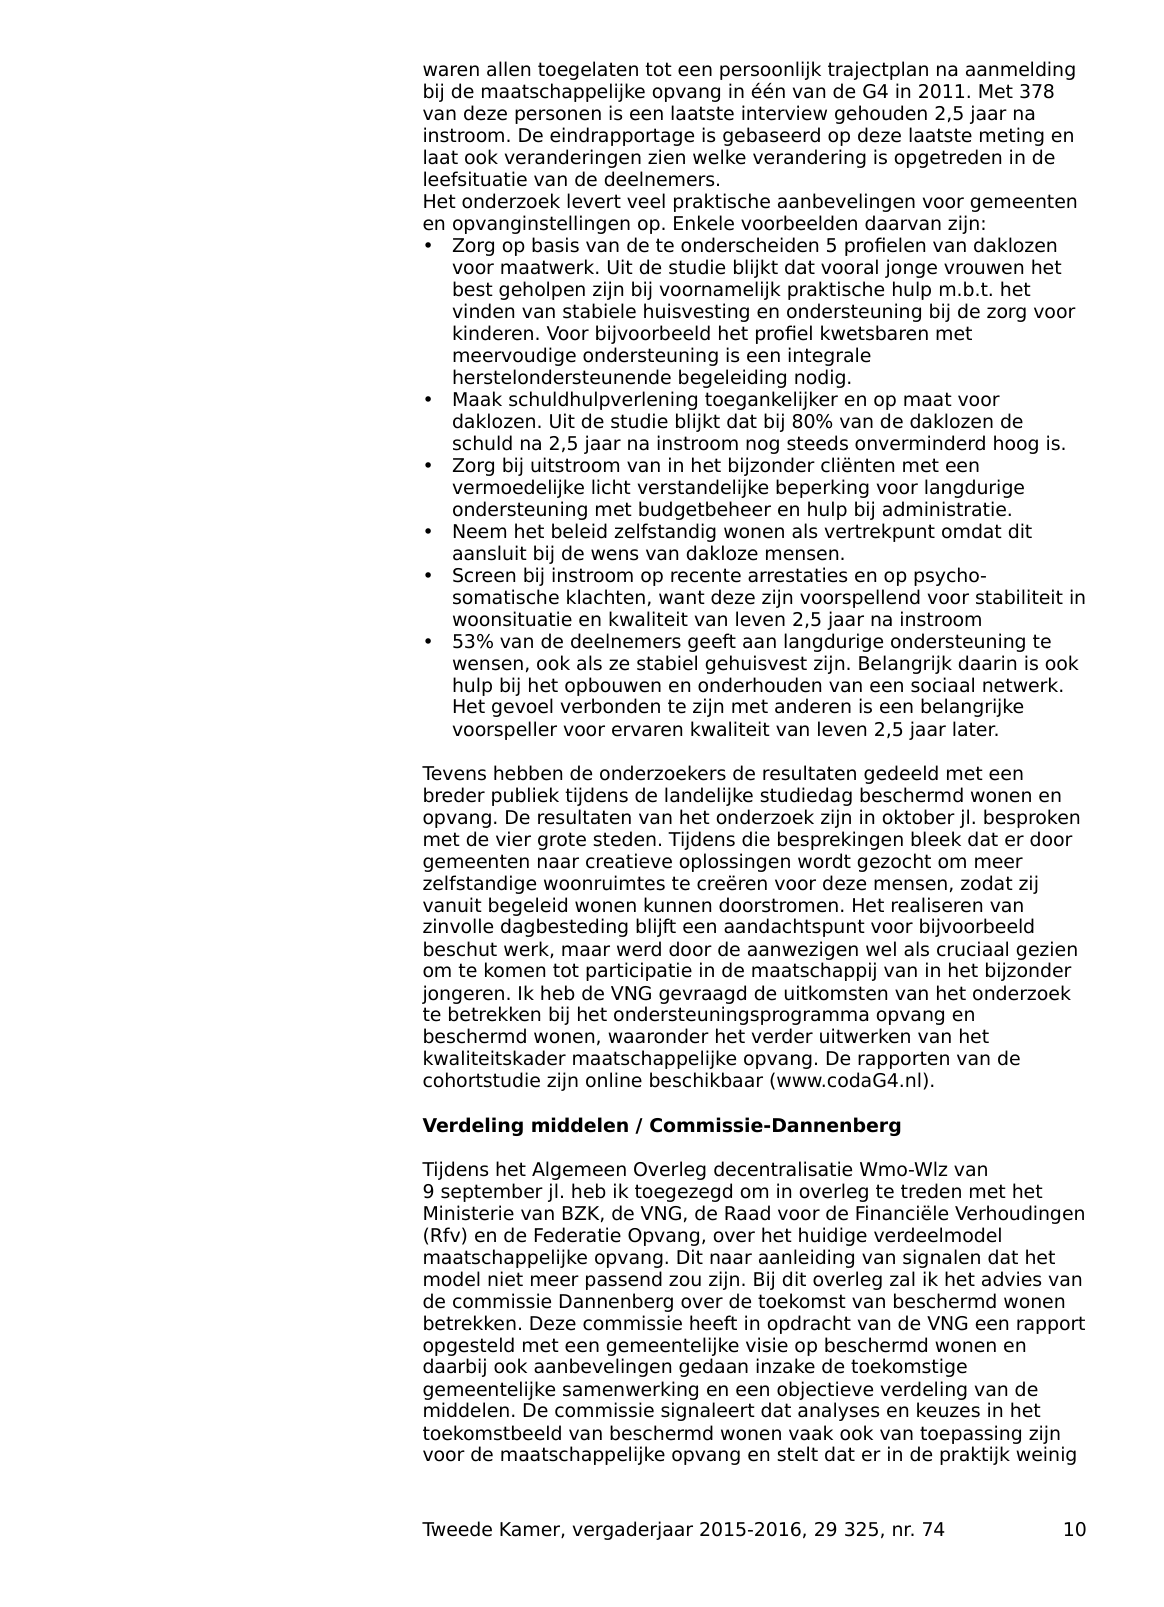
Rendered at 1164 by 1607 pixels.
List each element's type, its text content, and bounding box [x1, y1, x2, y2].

text • Maak schuldhulpverlening toegankelijker en op maat voor daklozen. Uit de studie blijkt dat bij 80% van de daklozen de schuld na 2,5 jaar na instroom nog steeds onverminderd hoog is. [422, 389, 1087, 455]
text Tevens hebben de onderzoekers de resultaten gedeeld met een breder publiek tijdens de landelijke studiedag beschermd wonen en opvang. De resultaten van het onderzoek zijn in oktober jl. besproken met de vier grote steden. Tijdens die besprekingen bleek dat er door gemeenten naar creatieve oplossingen wordt gezocht om meer zelfstandige woonruimtes te creëren voor deze mensen, zodat zij vanuit begeleid wonen kunnen doorstromen. Het realiseren van zinvolle dagbesteding blijft een aandachtspunt voor bijvoorbeeld beschut werk, maar werd door de aanwezigen wel als cruciaal gezien om te komen tot participatie in de maatschappij van in het bijzonder jongeren. Ik heb de VNG gevraagd de uitkomsten van het onderzoek te betrekken bij het ondersteuningsprogramma opvang en beschermd wonen, waaronder het verder uitwerken van het kwaliteitskader maatschappelijke opvang. De rapporten van de cohortstudie zijn online beschikbaar (www.codaG4.nl). [422, 763, 1087, 1092]
text waren allen toegelaten tot een persoonlijk trajectplan na aanmelding bij de maatschappelijke opvang in één van de G4 in 2011. Met 378 van deze personen is een laatste interview gehouden 2,5 jaar na instroom. De eindrapportage is gebaseerd op deze laatste meting en laat ook veranderingen zien welke verandering is opgetreden in de leefsituatie van de deelnemers. [422, 59, 1087, 191]
text Het onderzoek levert veel praktische aanbevelingen voor gemeenten en opvanginstellingen op. Enkele voorbeelden daarvan zijn: [422, 191, 1087, 235]
text • Neem het beleid zelfstandig wonen als vertrekpunt omdat dit aansluit bij de wens van dakloze mensen. [422, 521, 1087, 564]
text Tijdens het Algemeen Overleg decentralisatie Wmo-Wlz van 9 september jl. heb ik toegezegd om in overleg te treden met het Ministerie van BZK, de VNG, de Raad voor de Financiële Verhoudingen (Rfv) en de Federatie Opvang, over het huidige verdeelmodel maatschappelijke opvang. Dit naar aanleiding van signalen dat het model niet meer passend zou zijn. Bij dit overleg zal ik het advies van de commissie Dannenberg over de toekomst van beschermd wonen betrekken. Deze commissie heeft in opdracht van de VNG een rapport opgesteld met een gemeentelijke visie op beschermd wonen en daarbij ook aanbevelingen gedaan inzake de toekomstige gemeentelijke samenwerking en een objectieve verdeling van de middelen. De commissie signaleert dat analyses en keuzes in het toekomstbeeld van beschermd wonen vaak ook van toepassing zijn voor de maatschappelijke opvang en stelt dat er in de praktijk weinig [422, 1159, 1087, 1466]
text • Zorg op basis van de te onderscheiden 5 profielen van daklozen voor maatwerk. Uit de studie blijkt dat vooral jonge vrouwen het best geholpen zijn bij voornamelijk praktische hulp m.b.t. het vinden van stabiele huisvesting en ondersteuning bij de zorg voor kinderen. Voor bijvoorbeeld het profiel kwetsbaren met meervoudige ondersteuning is een integrale herstelondersteunende begeleiding nodig. [422, 235, 1087, 389]
subtitle Verdeling middelen / Commissie-Dannenberg [422, 1114, 1087, 1136]
text • Zorg bij uitstroom van in het bijzonder cliënten met een vermoedelijke licht verstandelijke beperking voor langdurige ondersteuning met budgetbeheer en hulp bij administratie. [422, 455, 1087, 521]
text • 53% van de deelnemers geeft aan langdurige ondersteuning te wensen, ook als ze stabiel gehuisvest zijn. Belangrijk daarin is ook hulp bij het opbouwen en onderhouden van een sociaal netwerk. Het gevoel verbonden te zijn met anderen is een belangrijke voorspeller voor ervaren kwaliteit van leven 2,5 jaar later. [422, 631, 1087, 740]
text • Screen bij instroom op recente arrestaties en op psycho-somatische klachten, want deze zijn voorspellend voor stabiliteit in woonsituatie en kwaliteit van leven 2,5 jaar na instroom [422, 564, 1087, 631]
